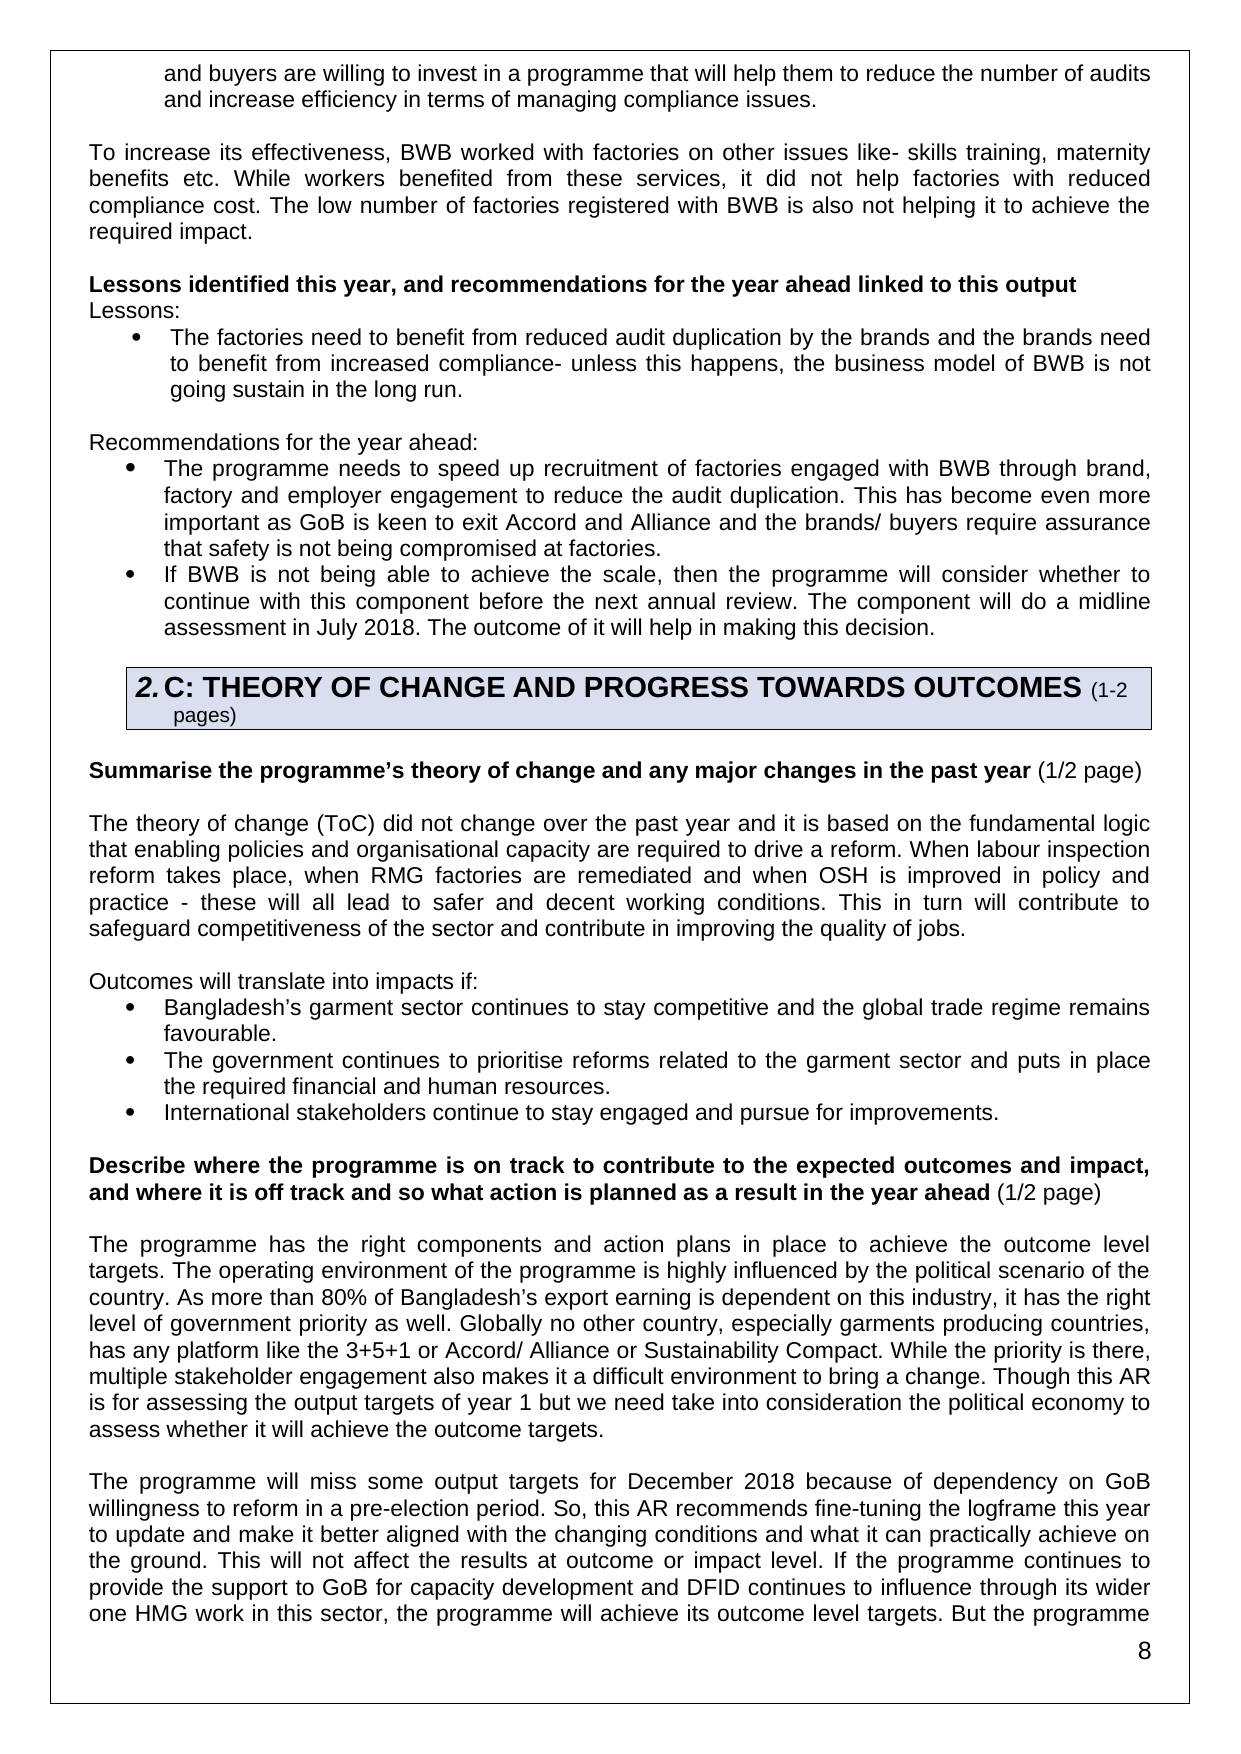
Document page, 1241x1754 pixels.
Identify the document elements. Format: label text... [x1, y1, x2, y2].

text Lessons: [89, 297, 1152, 323]
text The theory of change (ToC) did not change over the past year and it is based on the fundamental logic that enabling policies and organisational capacity are required to drive a reform. When labour inspection reform takes place, when RMG factories are remediated and when OSH is improved in policy and practice - these will all lead to safer and decent working conditions. This in turn will contribute to safeguard competitiveness of the sector and contribute in improving the quality of jobs. [89, 809, 1152, 941]
list The programme needs to speed up recruitment of factories engaged with BWB through brand, factory and employer engagement to reduce the audit duplication. This has become even more important as GoB is keen to exit Accord and Alliance and the brands/ buyers require assurance that safety is not being compromised at factories. [126, 455, 1152, 561]
list and buyers are willing to invest in a programme that will help them to reduce the number of audits and increase efficiency in terms of managing compliance issues. [126, 60, 1152, 113]
text The programme has the right components and action plans in place to achieve the outcome level targets. The operating environment of the programme is highly influenced by the political scenario of the country. As more than 80% of Bangladesh’s export earning is dependent on this industry, it has the right level of government priority as well. Globally no other country, especially garments producing countries, has any platform like the 3+5+1 or Accord/ Alliance or Sustainability Compact. While the priority is there, multiple stakeholder engagement also makes it a difficult environment to bring a change. Though this AR is for assessing the output targets of year 1 but we need take into consideration the political economy to assess whether it will achieve the outcome targets. [89, 1231, 1152, 1442]
text Describe where the programme is on track to contribute to the expected outcomes and impact, and where it is off track and so what action is planned as a result in the year ahead (1/2 page) [89, 1152, 1152, 1205]
text Recommendations for the year ahead: [89, 429, 1152, 455]
list If BWB is not being able to achieve the scale, then the programme will consider whether to continue with this component before the next annual review. The component will do a midline assessment in July 2018. The outcome of it will help in making this decision. [126, 561, 1152, 640]
subtitle C: THEORY OF CHANGE AND PROGRESS TOWARDS OUTCOMES (1-2 pages) [127, 668, 1151, 729]
list Bangladesh’s garment sector continues to stay competitive and the global trade regime remains favourable. [126, 994, 1152, 1047]
text To increase its effectiveness, BWB worked with factories on other issues like- skills training, maternity benefits etc. While workers benefited from these services, it did not help factories with reduced compliance cost. The low number of factories registered with BWB is also not helping it to achieve the required impact. [89, 139, 1152, 244]
list International stakeholders continue to stay engaged and pursue for improvements. [126, 1099, 1152, 1126]
list The government continues to prioritise reforms related to the garment sector and puts in place the required financial and human resources. [126, 1047, 1152, 1099]
text Lessons identified this year, and recommendations for the year ahead linked to this output [89, 271, 1152, 297]
list The factories need to benefit from reduced audit duplication by the brands and the brands need to benefit from increased compliance- unless this happens, the business model of BWB is not going sustain in the long run. [132, 323, 1152, 403]
text Summarise the programme’s theory of change and any major changes in the past year (1/2 page) [89, 757, 1152, 783]
text Outcomes will translate into impacts if: [89, 968, 1152, 994]
text The programme will miss some output targets for December 2018 because of dependency on GoB willingness to reform in a pre-election period. So, this AR recommends fine-tuning the logframe this year to update and make it better aligned with the changing conditions and what it can practically achieve on the ground. This will not affect the results at outcome or impact level. If the programme continues to provide the support to GoB for capacity development and DFID continues to influence through its wider one HMG work in this sector, the programme will achieve its outcome level targets. But the programme [89, 1468, 1152, 1626]
